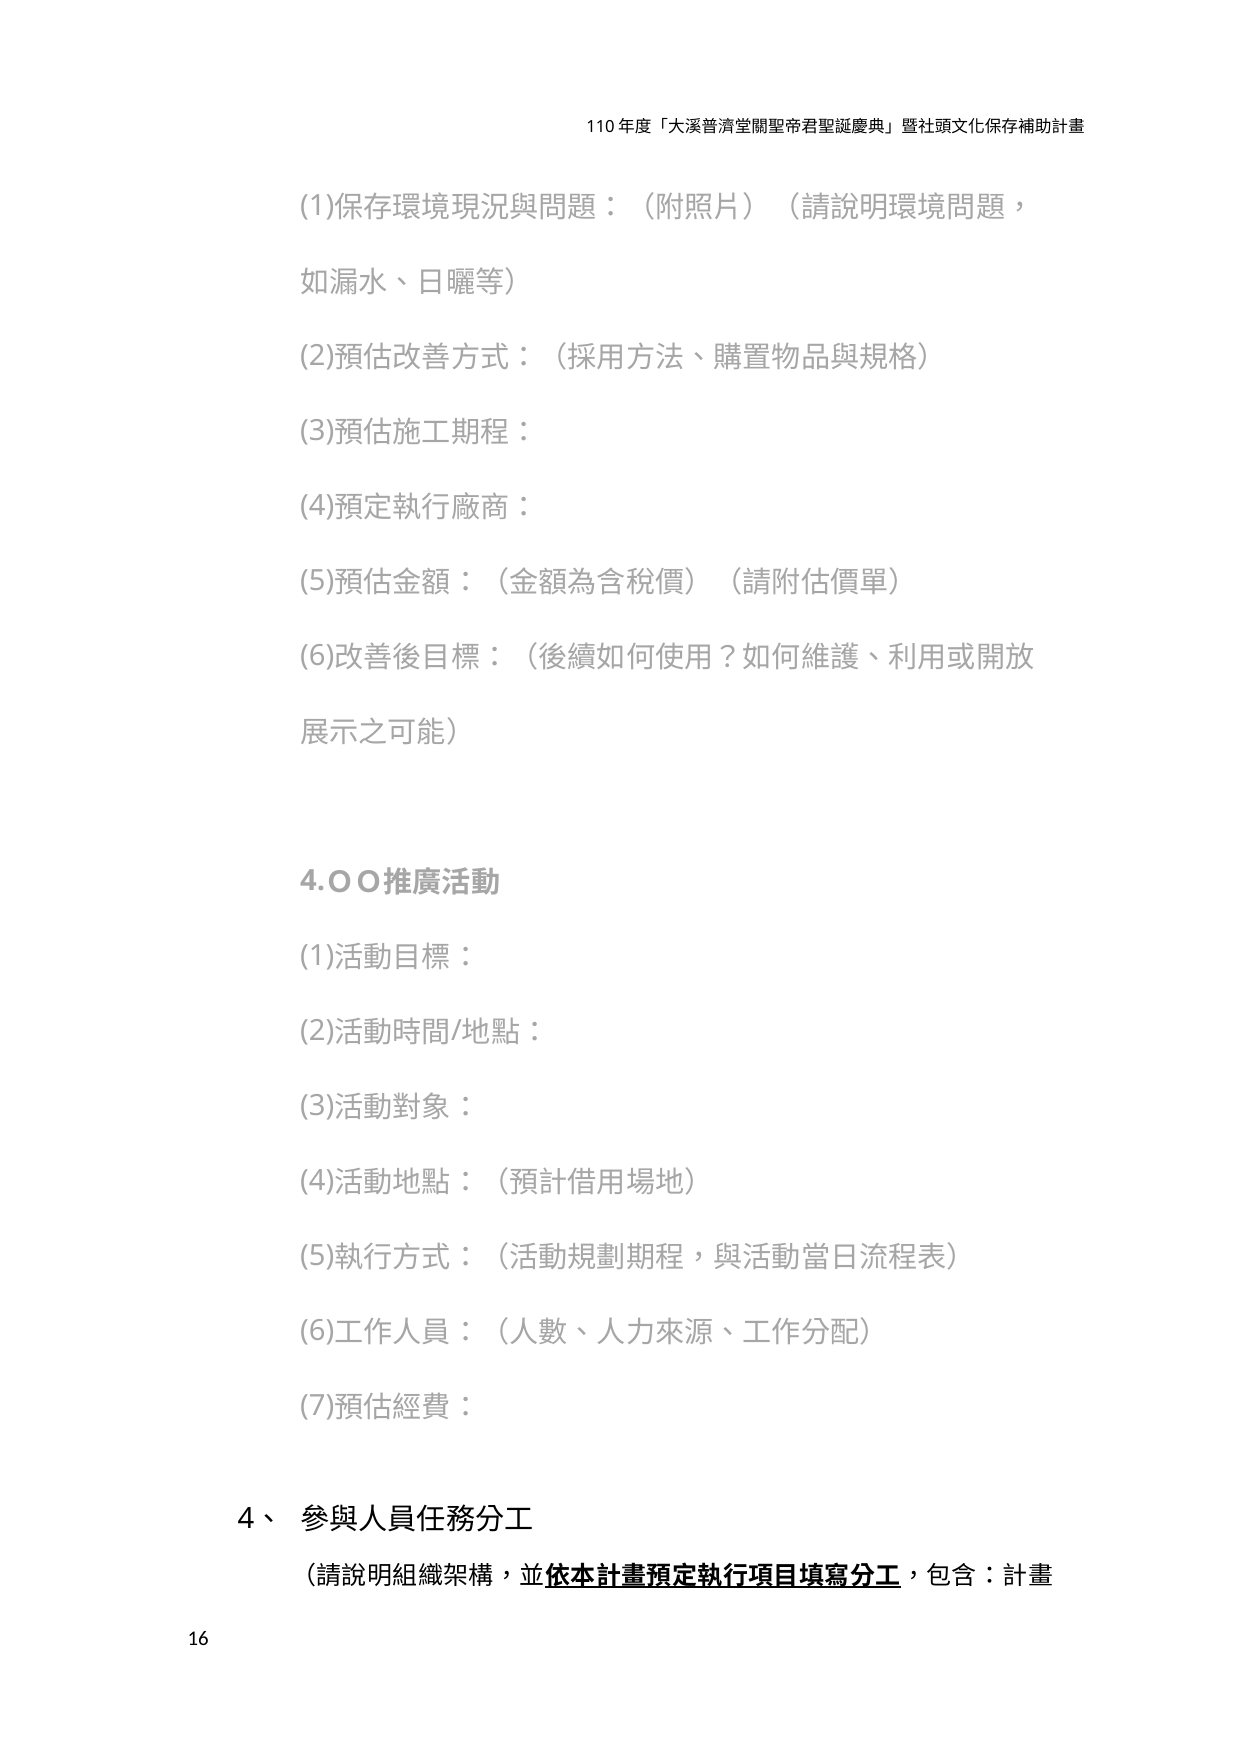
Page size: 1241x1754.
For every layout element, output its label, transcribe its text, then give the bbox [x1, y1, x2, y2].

text (7)預估經費： [300, 1361, 1053, 1436]
text (6)改善後目標：（後續如何使用？如何維護、利用或開放展示之可能） [300, 611, 1053, 761]
text (4)活動地點：（預計借用場地） [300, 1136, 1053, 1211]
text (1)活動目標： [300, 911, 1053, 986]
text (2)活動時間/地點： [300, 986, 1053, 1061]
list 參與人員任務分工 [237, 1473, 1053, 1548]
text (2)預估改善方式：（採用方法、購置物品與規格） [300, 311, 1053, 386]
text (4)預定執行廠商： [300, 461, 1053, 536]
text (5)預估金額：（金額為含稅價）（請附估價單） [300, 536, 1053, 611]
text 4.ＯＯ推廣活動 [300, 836, 1053, 911]
text (3)活動對象： [300, 1061, 1053, 1136]
text (1)保存環境現況與問題：（附照片）（請說明環境問題，如漏水、日曬等） [300, 161, 1053, 311]
text (5)執行方式：（活動規劃期程，與活動當日流程表） [300, 1211, 1053, 1286]
text （請說明組織架構，並依本計畫預定執行項目填寫分工，包含：計畫 [291, 1548, 1053, 1586]
text (6)工作人員：（人數、人力來源、工作分配） [300, 1286, 1053, 1361]
text (3)預估施工期程： [300, 386, 1053, 461]
